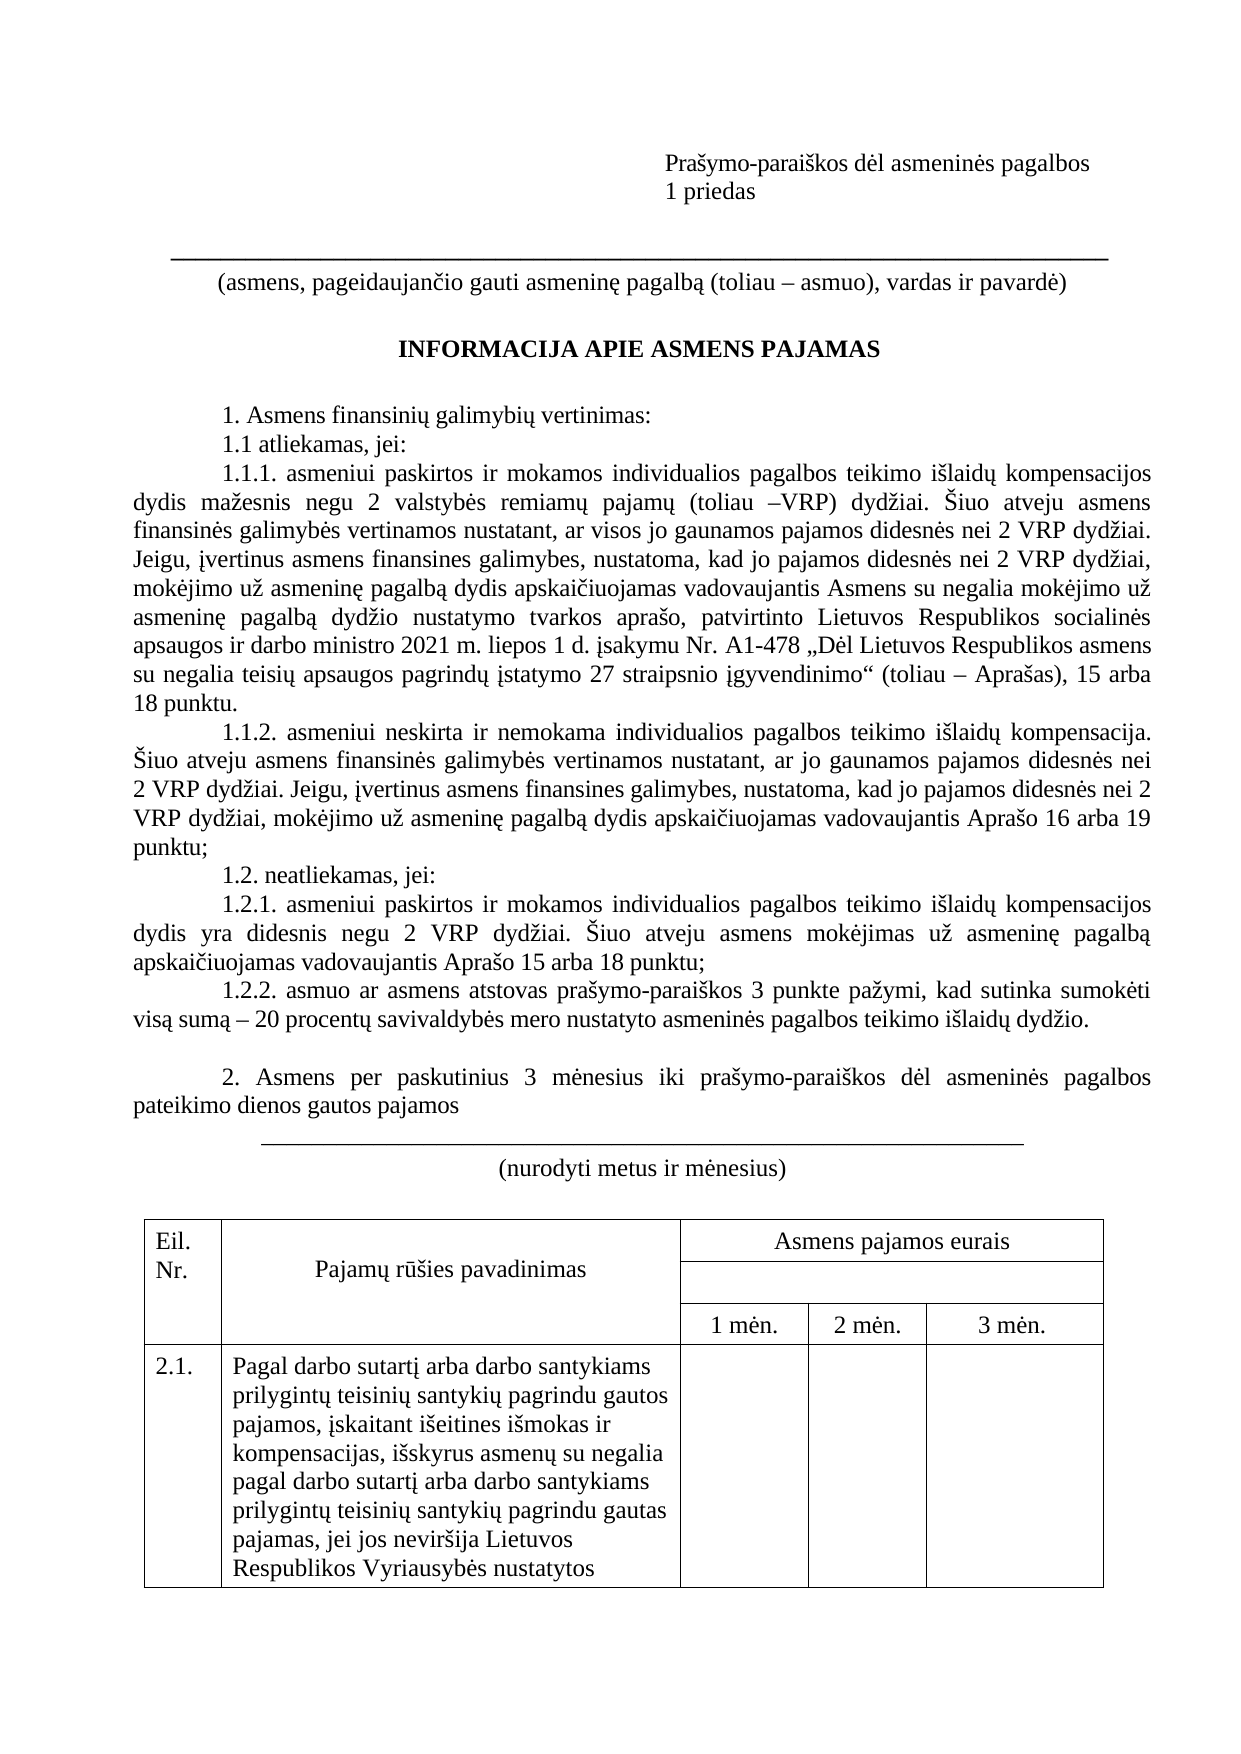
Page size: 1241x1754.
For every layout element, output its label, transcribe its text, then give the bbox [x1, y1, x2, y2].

text (nurodyti metus ir mėnesius) [133, 1153, 1152, 1181]
text INFORMACIJA APIE ASMENS PAJAMAS [133, 334, 1152, 363]
text Prašymo-paraiškos dėl asmeninės pagalbos 1 priedas [664, 148, 1173, 205]
table_cell Pagal darbo sutartį arba darbo santykiams prilygintų teisinių santykių pagrindu gautos pajamos, įskaitant išeitines išmokas ir kompensacijas, išskyrus asmenų su negalia pagal darbo sutartį arba darbo santykiams prilygintų teisinių santykių pagrindu gautas pajamas, jei jos neviršija Lietuvos Respublikos Vyriausybės nustatytos [222, 1345, 680, 1587]
table_cell [927, 1345, 1103, 1587]
text 1.2. neatliekamas, jei: [133, 861, 1152, 889]
text (asmens, pageidaujančio gauti asmeninę pagalbą (toliau – asmuo), vardas ir pavardė) [133, 267, 1152, 296]
text 1.1.2. asmeniui neskirta ir nemokama individualios pagalbos teikimo išlaidų kompensacija. Šiuo atveju asmens finansinės galimybės vertinamos nustatant, ar jo gaunamos pajamos didesnės nei 2 VRP dydžiai. Jeigu, įvertinus asmens finansines galimybes, nustatoma, kad jo pajamos didesnės nei 2 VRP dydžiai, mokėjimo už asmeninę pagalbą dydis apskaičiuojamas vadovaujantis Aprašo 16 arba 19 punktu; [133, 717, 1152, 861]
text 1.1 atliekamas, jei: [133, 429, 1152, 458]
table_cell 2.1. [145, 1345, 221, 1587]
table_cell 3 mėn. [927, 1304, 1103, 1344]
text ___________________________________________________________________________ [133, 234, 1152, 263]
text 1. Asmens finansinių galimybių vertinimas: [133, 401, 1152, 429]
table_cell [681, 1345, 808, 1587]
text 1.2.2. asmuo ar asmens atstovas prašymo-paraiškos 3 punkte pažymi, kad sutinka sumokėti visą sumą – 20 procentų savivaldybės mero nustatyto asmeninės pagalbos teikimo išlaidų dydžio. [133, 976, 1152, 1033]
table_cell [809, 1345, 926, 1587]
text 1.2.1. asmeniui paskirtos ir mokamos individualios pagalbos teikimo išlaidų kompensacijos dydis yra didesnis negu 2 VRP dydžiai. Šiuo atveju asmens mokėjimas už asmeninę pagalbą apskaičiuojamas vadovaujantis Aprašo 15 arba 18 punktu; [133, 889, 1152, 976]
text 1.1.1. asmeniui paskirtos ir mokamos individualios pagalbos teikimo išlaidų kompensacijos dydis mažesnis negu 2 valstybės remiamų pajamų (toliau –VRP) dydžiai. Šiuo atveju asmens finansinės galimybės vertinamos nustatant, ar visos jo gaunamos pajamos didesnės nei 2 VRP dydžiai. Jeigu, įvertinus asmens finansines galimybes, nustatoma, kad jo pajamos didesnės nei 2 VRP dydžiai, mokėjimo už asmeninę pagalbą dydis apskaičiuojamas vadovaujantis Asmens su negalia mokėjimo už asmeninę pagalbą dydžio nustatymo tvarkos aprašo, patvirtinto Lietuvos Respublikos socialinės apsaugos ir darbo ministro 2021 m. liepos 1 d. įsakymu Nr. A1-478 „Dėl Lietuvos Respublikos asmens su negalia teisių apsaugos pagrindų įstatymo 27 straipsnio įgyvendinimo“ (toliau – Aprašas), 15 arba 18 punktu. [133, 458, 1152, 717]
table_cell 2 mėn. [809, 1304, 926, 1344]
table_header Asmens pajamos eurais [681, 1220, 1103, 1261]
table_header Pajamų rūšies pavadinimas [222, 1220, 680, 1344]
table_cell [681, 1262, 1103, 1303]
text 2. Asmens per paskutinius 3 mėnesius iki prašymo-paraiškos dėl asmeninės pagalbos pateikimo dienos gautos pajamos [133, 1062, 1152, 1119]
table_cell 1 mėn. [681, 1304, 808, 1344]
text _____________________________________________________________ [133, 1119, 1152, 1148]
table_header Eil. Nr. [145, 1220, 221, 1344]
